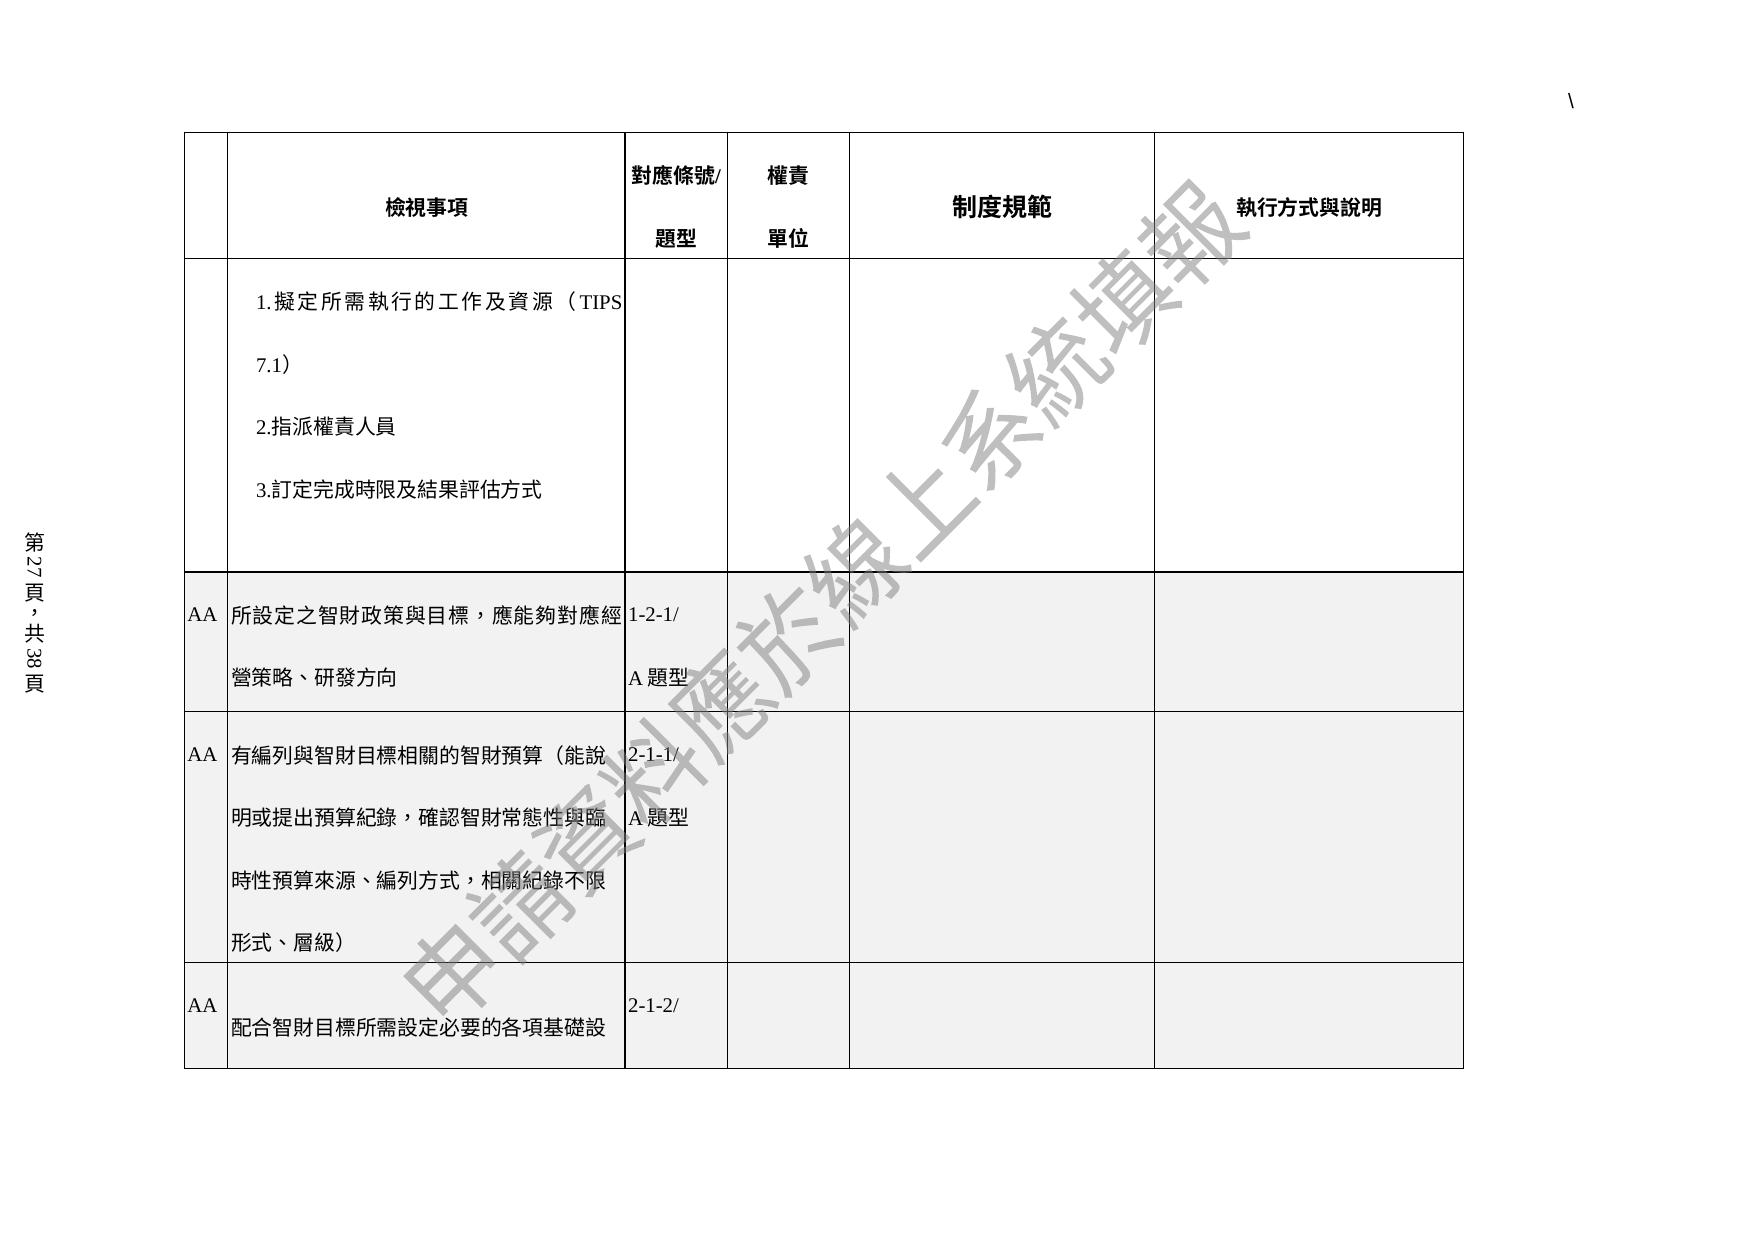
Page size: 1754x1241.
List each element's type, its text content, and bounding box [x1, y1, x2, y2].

table_cell [1155, 963, 1463, 1068]
table_header [185, 133, 227, 258]
table_cell 配合智財目標所需設定必要的各項基礎設 [228, 963, 624, 1068]
table_cell [856, 561, 875, 571]
table_cell [850, 539, 872, 563]
table_header 執行方式與說明 [1155, 133, 1463, 258]
table_header 制度規範 [850, 133, 1154, 258]
table_cell [850, 963, 1154, 1068]
table_header 對應條號/題型 [626, 133, 727, 258]
table_cell [832, 573, 849, 581]
table_cell 有編列與智財目標相關的智財預算（能說明或提出預算紀錄，確認智財常態性與臨時性預算來源、編列方式，相關紀錄不限形式、層級） [228, 712, 624, 962]
table_cell [850, 712, 1154, 962]
table_cell [1111, 270, 1134, 293]
table_cell 1-2-1/ A題型 [626, 573, 727, 711]
table_cell [1118, 278, 1141, 301]
table_cell AA [185, 963, 227, 1068]
table_cell 1.擬定所需執行的工作及資源（TIPS 7.1） 2.指派權責人員 3.訂定完成時限及結果評估方式 [228, 259, 624, 571]
table_cell [817, 573, 824, 581]
table_cell [1134, 293, 1154, 316]
table_cell [1126, 285, 1149, 308]
table_cell [1155, 712, 1463, 962]
table_header 權責 單位 [728, 133, 849, 258]
table_cell [834, 582, 843, 595]
table_cell [1155, 573, 1463, 711]
table_header 檢視事項 [228, 133, 624, 258]
table_cell [728, 259, 849, 571]
table_cell [728, 696, 738, 708]
table_cell [1155, 259, 1463, 571]
table_cell [850, 573, 1154, 711]
table_cell 2-1-1/ A題型 [626, 712, 727, 962]
table_cell AA [185, 712, 227, 962]
table_cell [850, 529, 862, 545]
table_cell [728, 712, 849, 962]
table_cell [185, 259, 227, 571]
table_cell [850, 259, 1154, 571]
table_cell AA [185, 573, 227, 711]
table_cell [837, 537, 849, 553]
table_cell [728, 573, 849, 711]
table_cell [728, 963, 849, 1068]
table_cell [626, 259, 727, 571]
table_cell 所設定之智財政策與目標，應能夠對應經營策略、研發方向 [228, 573, 624, 711]
table_cell 2-1-2/ [626, 963, 727, 1068]
table_cell [1115, 259, 1154, 281]
